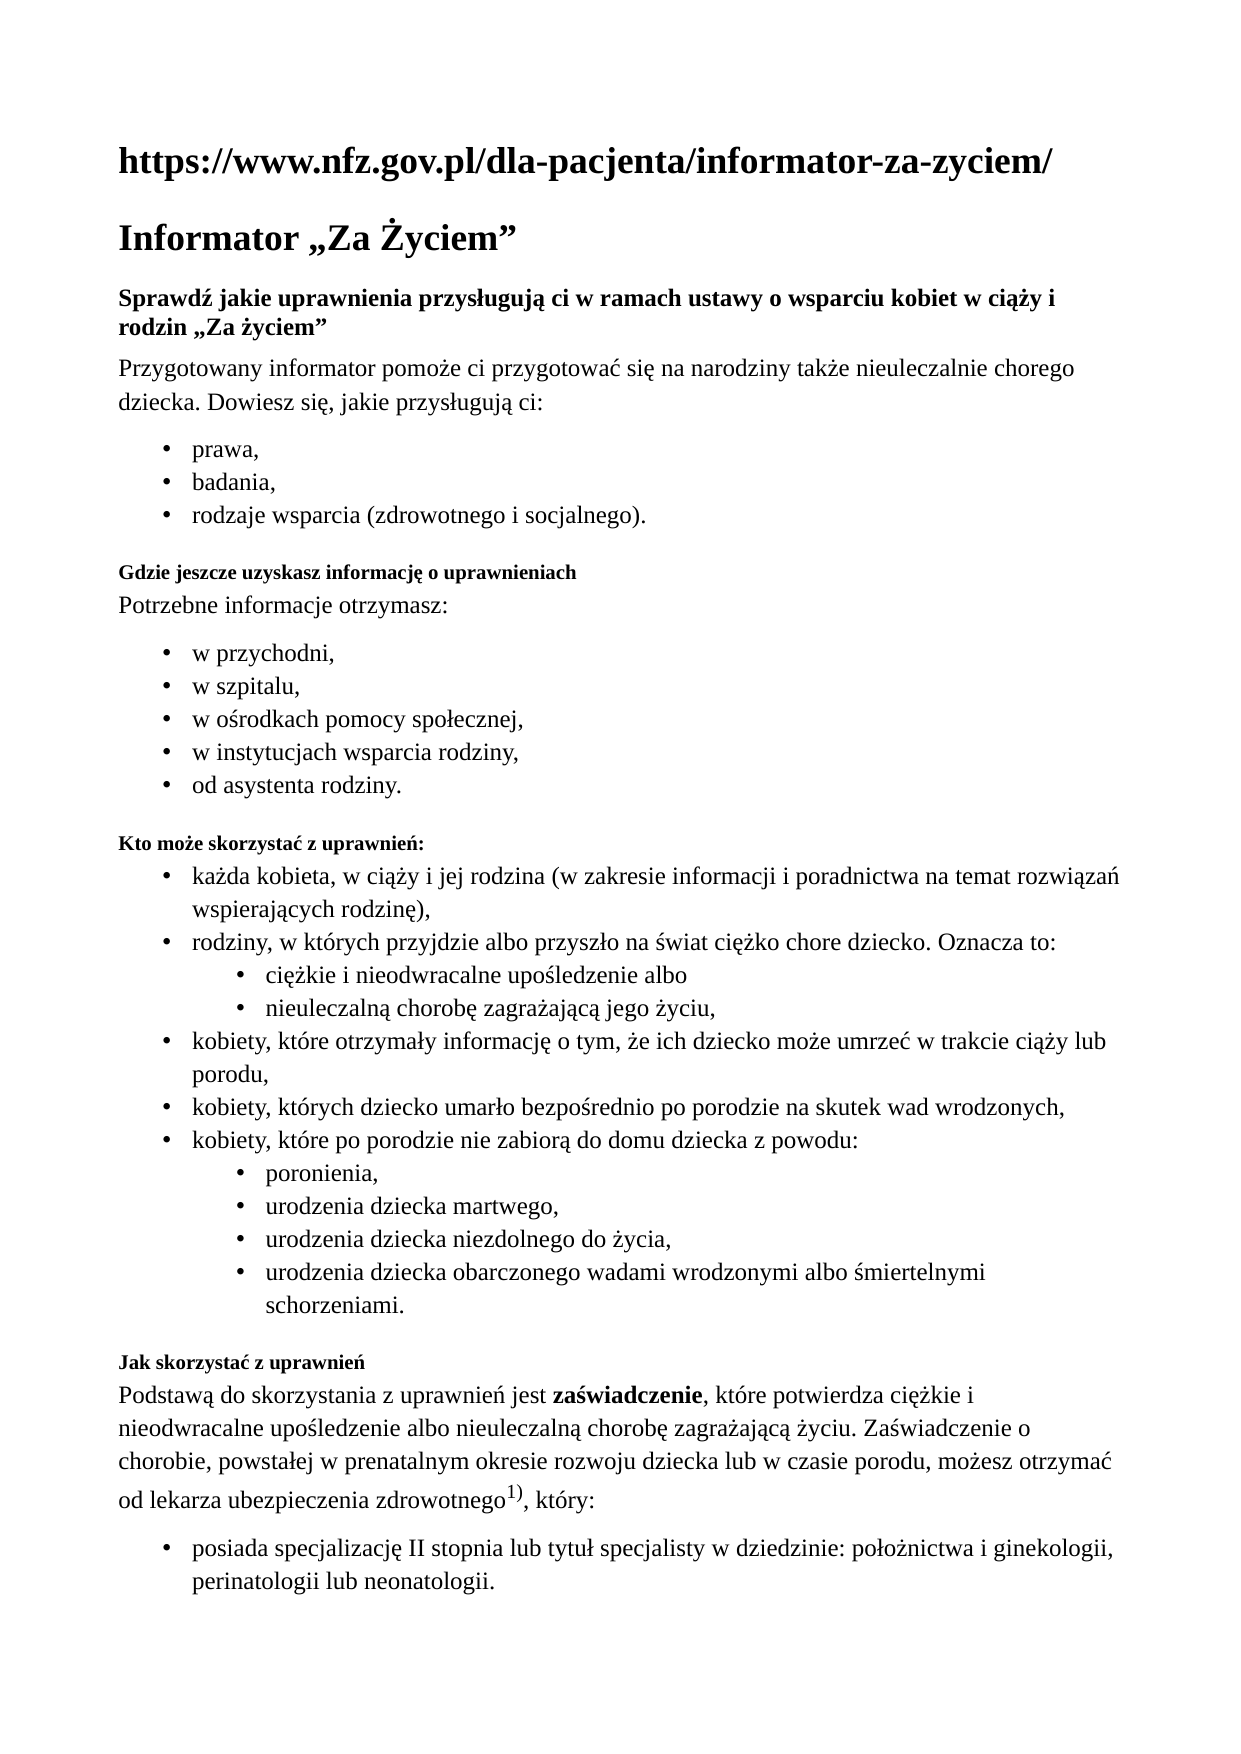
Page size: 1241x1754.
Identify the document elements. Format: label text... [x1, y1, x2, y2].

text Podstawą do skorzystania z uprawnień jest zaświadczenie, które potwierdza ciężkie i nieodwracalne upośledzenie albo nieuleczalną chorobę zagrażającą życiu. Zaświadczenie o chorobie, powstałej w prenatalnym okresie rozwoju dziecka lub w czasie porodu, możesz otrzymać od lekarza ubezpieczenia zdrowotnego1), który: [118, 1380, 1122, 1514]
subtitle Jak skorzystać z uprawnień [118, 1350, 1122, 1374]
subtitle Sprawdź jakie uprawnienia przysługują ci w ramach ustawy o wsparciu kobiet w ciąży i rodzin „Za życiem” [118, 283, 1122, 341]
list prawa, [162, 434, 1122, 463]
list każda kobieta, w ciąży i jej rodzina (w zakresie informacji i poradnictwa na temat rozwiązań wspierających rodzinę), [162, 861, 1122, 922]
list kobiety, których dziecko umarło bezpośrednio po porodzie na skutek wad wrodzonych, [162, 1092, 1122, 1121]
list urodzenia dziecka obarczonego wadami wrodzonymi albo śmiertelnymi schorzeniami. [236, 1257, 1122, 1319]
list w szpitalu, [162, 671, 1122, 700]
text Przygotowany informator pomoże ci przygotować się na narodziny także nieuleczalnie chorego dziecka. Dowiesz się, jakie przysługują ci: [118, 353, 1122, 415]
subtitle Informator „Za Życiem” [118, 215, 1122, 258]
list ciężkie i nieodwracalne upośledzenie albo [236, 960, 1122, 988]
list badania, [162, 467, 1122, 496]
list w przychodni, [162, 638, 1122, 667]
list posiada specjalizację II stopnia lub tytuł specjalisty w dziedzinie: położnictwa i ginekologii, perinatologii lub neonatologii. [162, 1533, 1122, 1595]
list kobiety, które po porodzie nie zabiorą do domu dziecka z powodu: [162, 1125, 1122, 1154]
list rodzaje wsparcia (zdrowotnego i socjalnego). [162, 500, 1122, 529]
list rodziny, w których przyjdzie albo przyszło na świat ciężko chore dziecko. Oznacza to: [162, 927, 1122, 956]
list w ośrodkach pomocy społecznej, [162, 704, 1122, 733]
list urodzenia dziecka niezdolnego do życia, [236, 1224, 1122, 1253]
list kobiety, które otrzymały informację o tym, że ich dziecko może umrzeć w trakcie ciąży lub porodu, [162, 1026, 1122, 1088]
subtitle Gdzie jeszcze uzyskasz informację o uprawnieniach [118, 560, 1122, 584]
list poronienia, [236, 1158, 1122, 1187]
list nieuleczalną chorobę zagrażającą jego życiu, [236, 993, 1122, 1022]
subtitle Kto może skorzystać z uprawnień: [118, 830, 1122, 854]
text Potrzebne informacje otrzymasz: [118, 591, 1122, 619]
list od asystenta rodziny. [162, 770, 1122, 799]
list urodzenia dziecka martwego, [236, 1191, 1122, 1220]
subtitle https://www.nfz.gov.pl/dla-pacjenta/informator-za-zyciem/ [118, 139, 1122, 182]
list w instytucjach wsparcia rodziny, [162, 737, 1122, 766]
